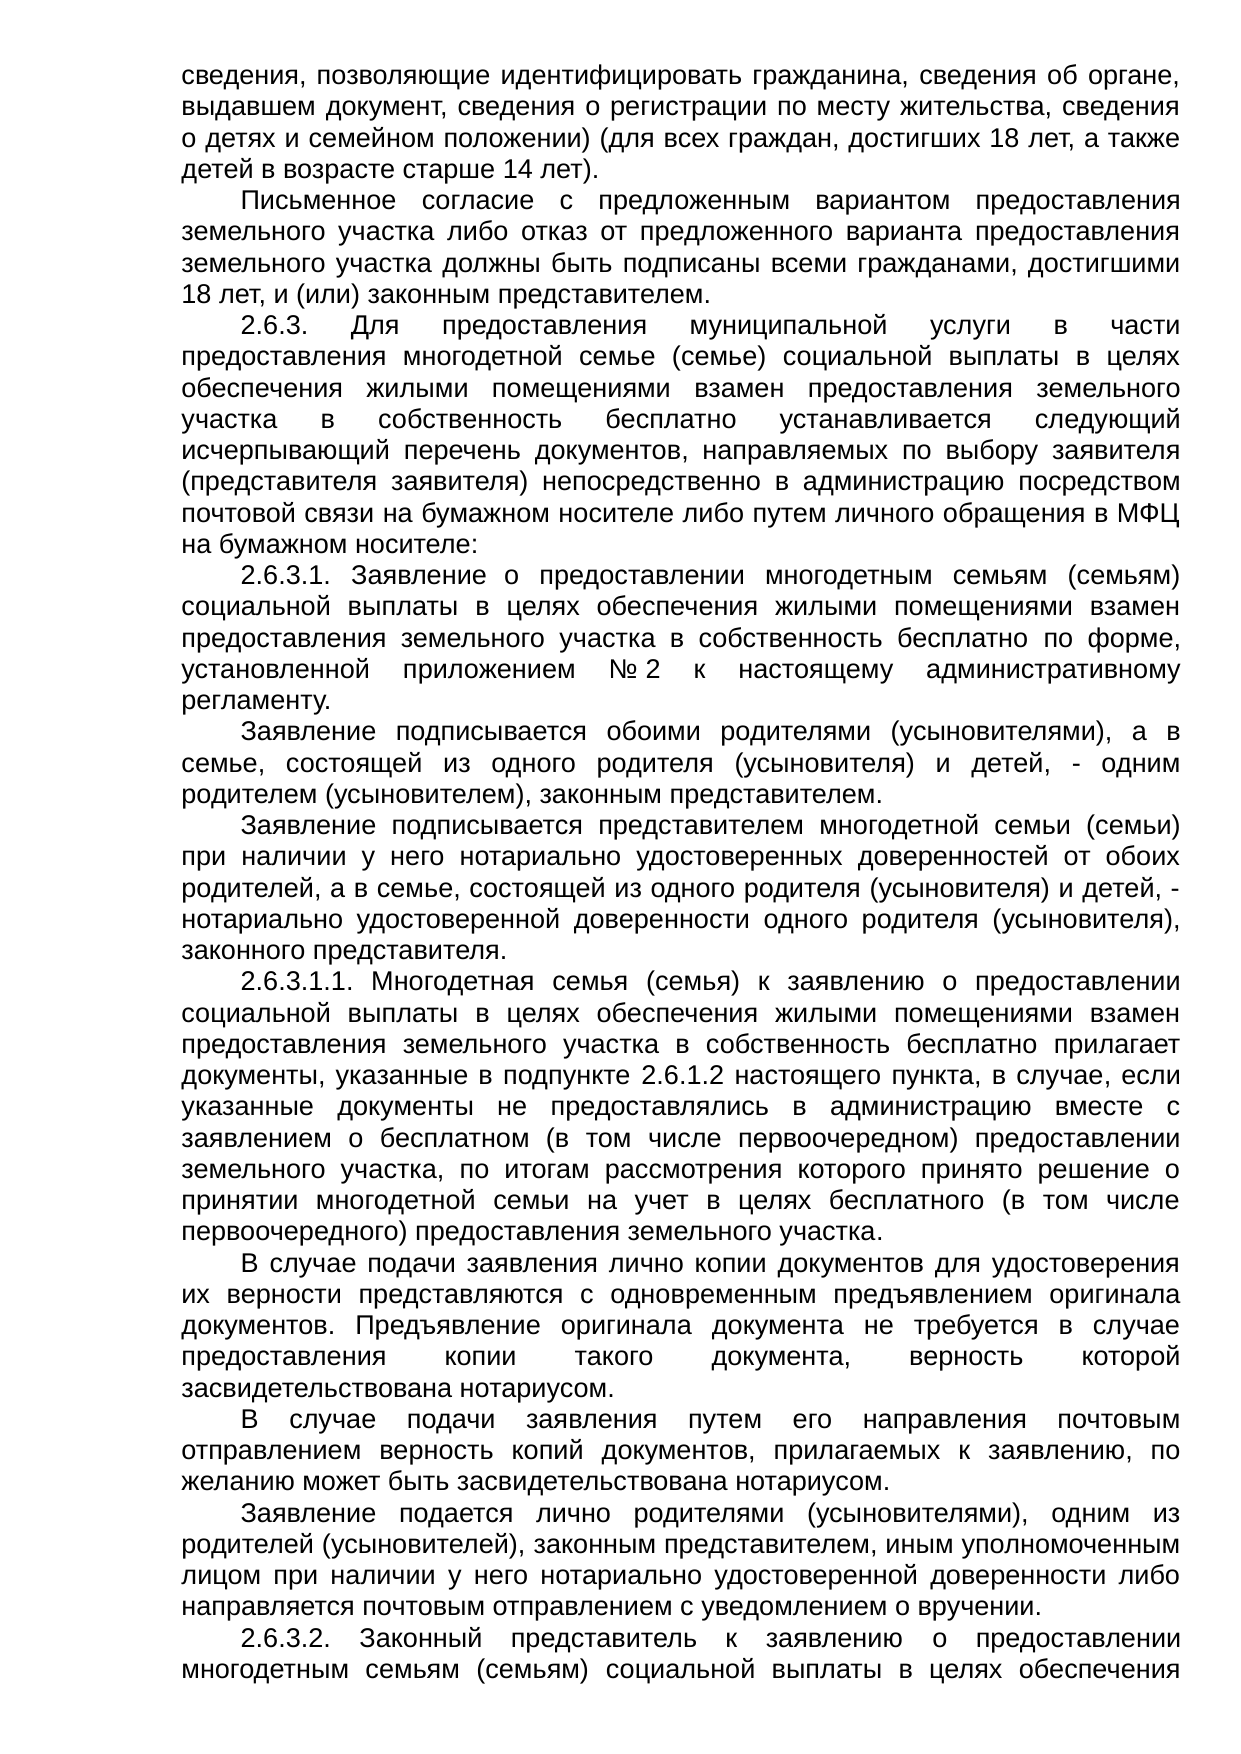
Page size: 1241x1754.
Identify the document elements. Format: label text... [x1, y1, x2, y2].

text В случае подачи заявления путем его направления почтовым отправлением верность копий документов, прилагаемых к заявлению, по желанию может быть засвидетельствована нотариусом. [181, 1403, 1181, 1497]
text Письменное согласие с предложенным вариантом предоставления земельного участка либо отказ от предложенного варианта предоставления земельного участка должны быть подписаны всеми гражданами, достигшими 18 лет, и (или) законным представителем. [181, 184, 1181, 309]
text Заявление подписывается представителем многодетной семьи (семьи) при наличии у него нотариально удостоверенных доверенностей от обоих родителей, а в семье, состоящей из одного родителя (усыновителя) и детей, - нотариально удостоверенной доверенности одного родителя (усыновителя), законного представителя. [181, 809, 1181, 965]
text 2.6.3.1. Заявление о предоставлении многодетным семьям (семьям) социальной выплаты в целях обеспечения жилыми помещениями взамен предоставления земельного участка в собственность бесплатно по форме, установленной приложением № 2 к настоящему административному регламенту. [181, 559, 1181, 715]
text В случае подачи заявления лично копии документов для удостоверения их верности представляются с одновременным предъявлением оригинала документов. Предъявление оригинала документа не требуется в случае предоставления копии такого документа, верность которой засвидетельствована нотариусом. [181, 1247, 1181, 1403]
text 2.6.3.1.1. Многодетная семья (семья) к заявлению о предоставлении социальной выплаты в целях обеспечения жилыми помещениями взамен предоставления земельного участка в собственность бесплатно прилагает документы, указанные в подпункте 2.6.1.2 настоящего пункта, в случае, если указанные документы не предоставлялись в администрацию вместе с заявлением о бесплатном (в том числе первоочередном) предоставлении земельного участка, по итогам рассмотрения которого принято решение о принятии многодетной семьи на учет в целях бесплатного (в том числе первоочередного) предоставления земельного участка. [181, 965, 1181, 1247]
text 2.6.3. Для предоставления муниципальной услуги в части предоставления многодетной семье (семье) социальной выплаты в целях обеспечения жилыми помещениями взамен предоставления земельного участка в собственность бесплатно устанавливается следующий исчерпывающий перечень документов, направляемых по выбору заявителя (представителя заявителя) непосредственно в администрацию посредством почтовой связи на бумажном носителе либо путем личного обращения в МФЦ на бумажном носителе: [181, 309, 1181, 559]
text сведения, позволяющие идентифицировать гражданина, сведения об органе, выдавшем документ, сведения о регистрации по месту жительства, сведения о детях и семейном положении) (для всех граждан, достигших 18 лет, а также детей в возрасте старше 14 лет). [181, 59, 1181, 184]
text 2.6.3.2. Законный представитель к заявлению о предоставлении многодетным семьям (семьям) социальной выплаты в целях обеспечения [181, 1622, 1181, 1684]
text Заявление подписывается обоими родителями (усыновителями), а в семье, состоящей из одного родителя (усыновителя) и детей, - одним родителем (усыновителем), законным представителем. [181, 715, 1181, 809]
text Заявление подается лично родителями (усыновителями), одним из родителей (усыновителей), законным представителем, иным уполномоченным лицом при наличии у него нотариально удостоверенной доверенности либо направляется почтовым отправлением с уведомлением о вручении. [181, 1497, 1181, 1622]
